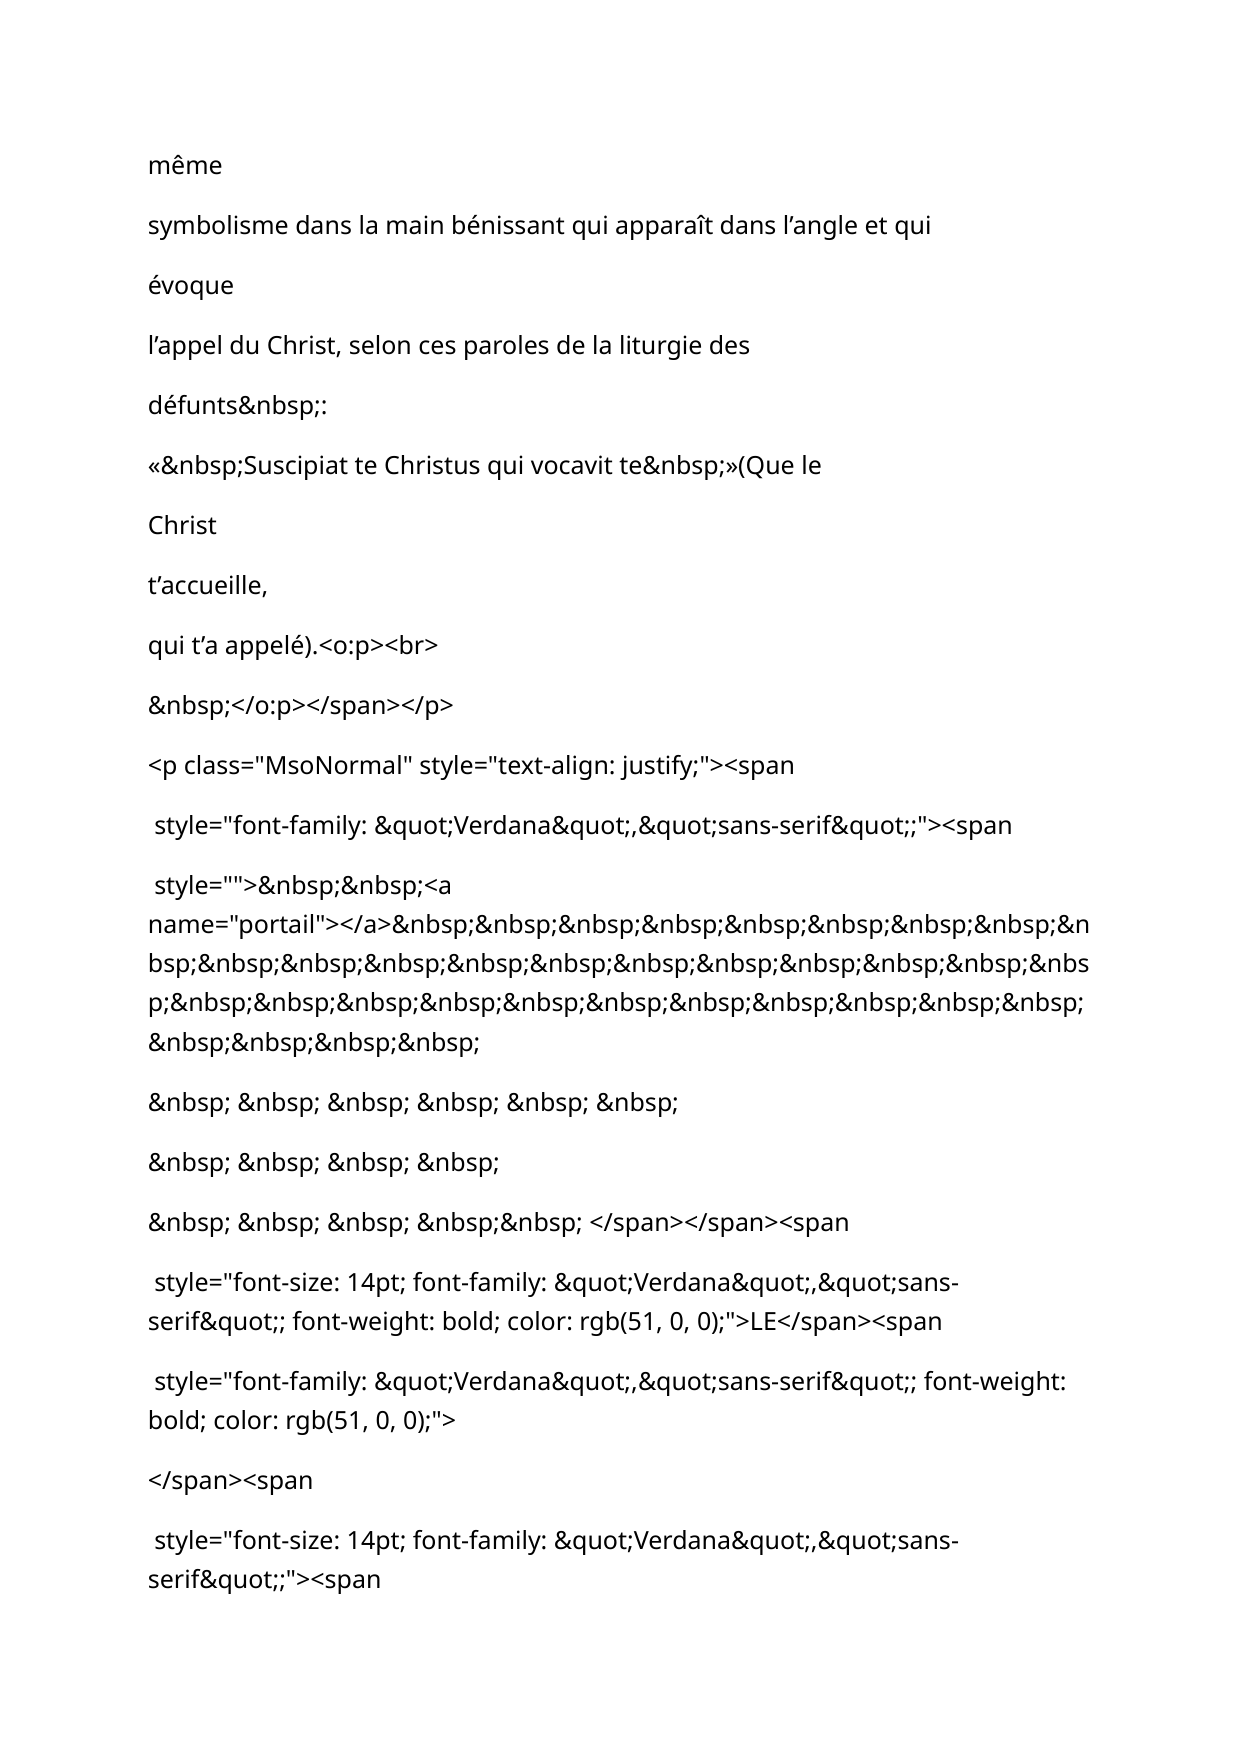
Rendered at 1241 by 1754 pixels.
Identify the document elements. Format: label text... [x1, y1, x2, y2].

text <p class="MsoNormal" style="text-align: justify;"><span [148, 748, 1093, 782]
text style="font-size: 14pt; font-family: &quot;Verdana&quot;,&quot;sans-serif&quot;; font-weight: bold; color: rgb(51, 0, 0);">LE</span><span [148, 1264, 1093, 1337]
text défunts&nbsp;: [148, 388, 1093, 422]
text Christ [148, 508, 1093, 542]
text &nbsp; &nbsp; &nbsp; &nbsp; &nbsp; &nbsp; [148, 1084, 1093, 1118]
text style="font-family: &quot;Verdana&quot;,&quot;sans-serif&quot;; font-weight: bold; color: rgb(51, 0, 0);"> [148, 1363, 1093, 1437]
text symbolisme dans la main bénissant qui apparaît dans l’angle et qui [148, 208, 1093, 242]
text style="">&nbsp;&nbsp;<a name="portail"></a>&nbsp;&nbsp;&nbsp;&nbsp;&nbsp;&nbsp;&nbsp;&nbsp;&nbsp;&nbsp;&nbsp;&nbsp;&nbsp;&nbsp;&nbsp;&nbsp;&nbsp;&nbsp;&nbsp;&nbsp;&nbsp;&nbsp;&nbsp;&nbsp;&nbsp;&nbsp;&nbsp;&nbsp;&nbsp;&nbsp;&nbsp;&nbsp;&nbsp;&nbsp;&nbsp; [148, 868, 1093, 1058]
text t’accueille, [148, 568, 1093, 602]
text &nbsp; &nbsp; &nbsp; &nbsp;&nbsp; </span></span><span [148, 1204, 1093, 1238]
text style="font-size: 14pt; font-family: &quot;Verdana&quot;,&quot;sans-serif&quot;;"><span [148, 1523, 1093, 1596]
text &nbsp; &nbsp; &nbsp; &nbsp; [148, 1144, 1093, 1178]
text qui t’a appelé).<o:p><br> [148, 628, 1093, 662]
text &nbsp;</o:p></span></p> [148, 688, 1093, 722]
text évoque [148, 268, 1093, 302]
text style="font-family: &quot;Verdana&quot;,&quot;sans-serif&quot;;"><span [148, 808, 1093, 842]
text «&nbsp;Suscipiat te Christus qui vocavit te&nbsp;»(Que le [148, 448, 1093, 482]
text l’appel du Christ, selon ces paroles de la liturgie des [148, 328, 1093, 362]
text même [148, 148, 1093, 182]
text </span><span [148, 1463, 1093, 1497]
